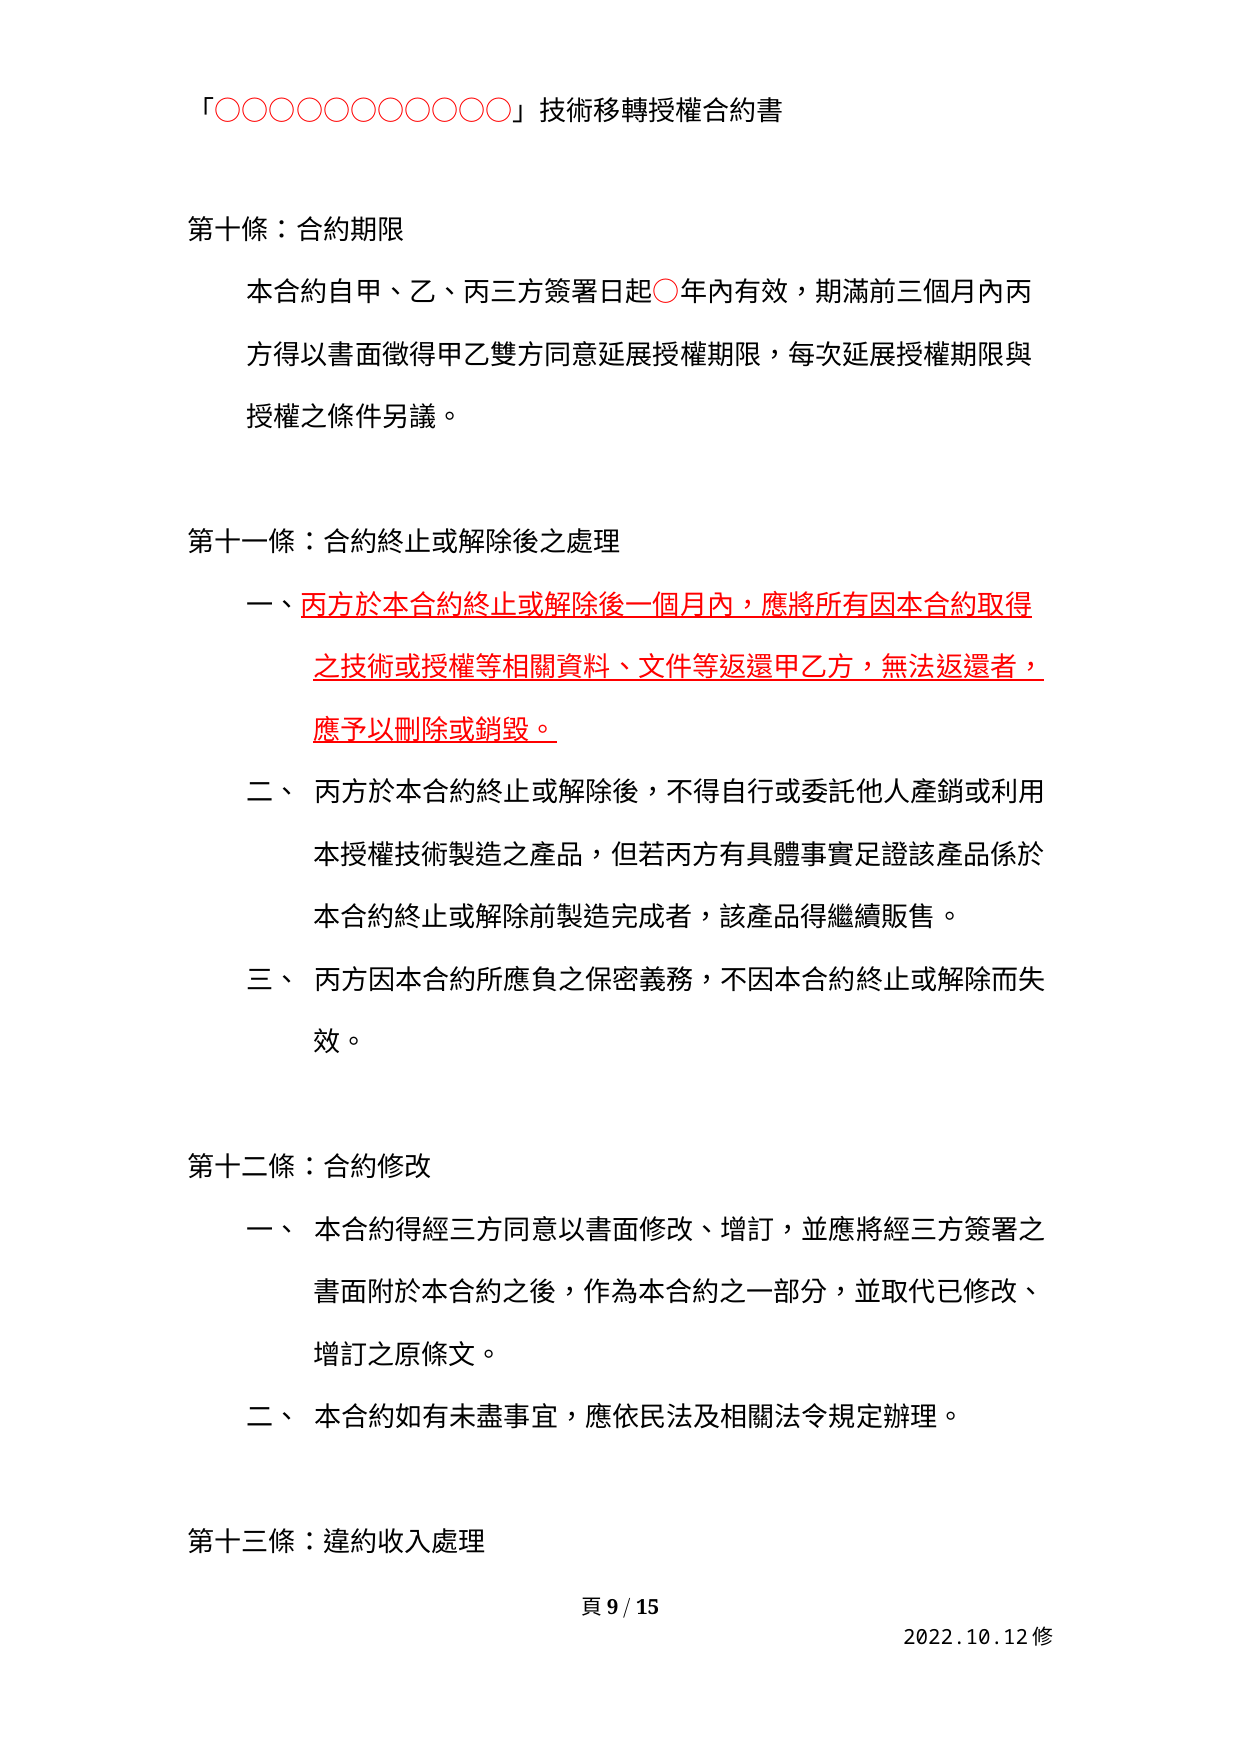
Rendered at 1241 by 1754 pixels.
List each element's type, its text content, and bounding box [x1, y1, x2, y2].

text 三、 丙方因本合約所應負之保密義務，不因本合約終止或解除而失效。 [246, 936, 1053, 1061]
text 第十三條：違約收入處理 [187, 1498, 1053, 1561]
text 一、丙方於本合約終止或解除後一個月內，應將所有因本合約取得之技術或授權等相關資料、文件等返還甲乙方，無法返還者，應予以刪除或銷毀。 [246, 561, 1053, 748]
text 第十條：合約期限 [187, 186, 1053, 248]
text 本合約自甲、乙、丙三方簽署日起○年內有效，期滿前三個月內丙方得以書面徵得甲乙雙方同意延展授權期限，每次延展授權期限與授權之條件另議。 [246, 248, 1053, 436]
text 第十二條：合約修改 [187, 1123, 1053, 1186]
text 一、 本合約得經三方同意以書面修改、增訂，並應將經三方簽署之書面附於本合約之後，作為本合約之一部分，並取代已修改、增訂之原條文。 [246, 1186, 1053, 1373]
text 第十一條：合約終止或解除後之處理 [187, 498, 1053, 561]
text 二、 丙方於本合約終止或解除後，不得自行或委託他人產銷或利用本授權技術製造之產品，但若丙方有具體事實足證該產品係於本合約終止或解除前製造完成者，該產品得繼續販售。 [246, 748, 1053, 936]
text 二、 本合約如有未盡事宜，應依民法及相關法令規定辦理。 [246, 1373, 1053, 1436]
